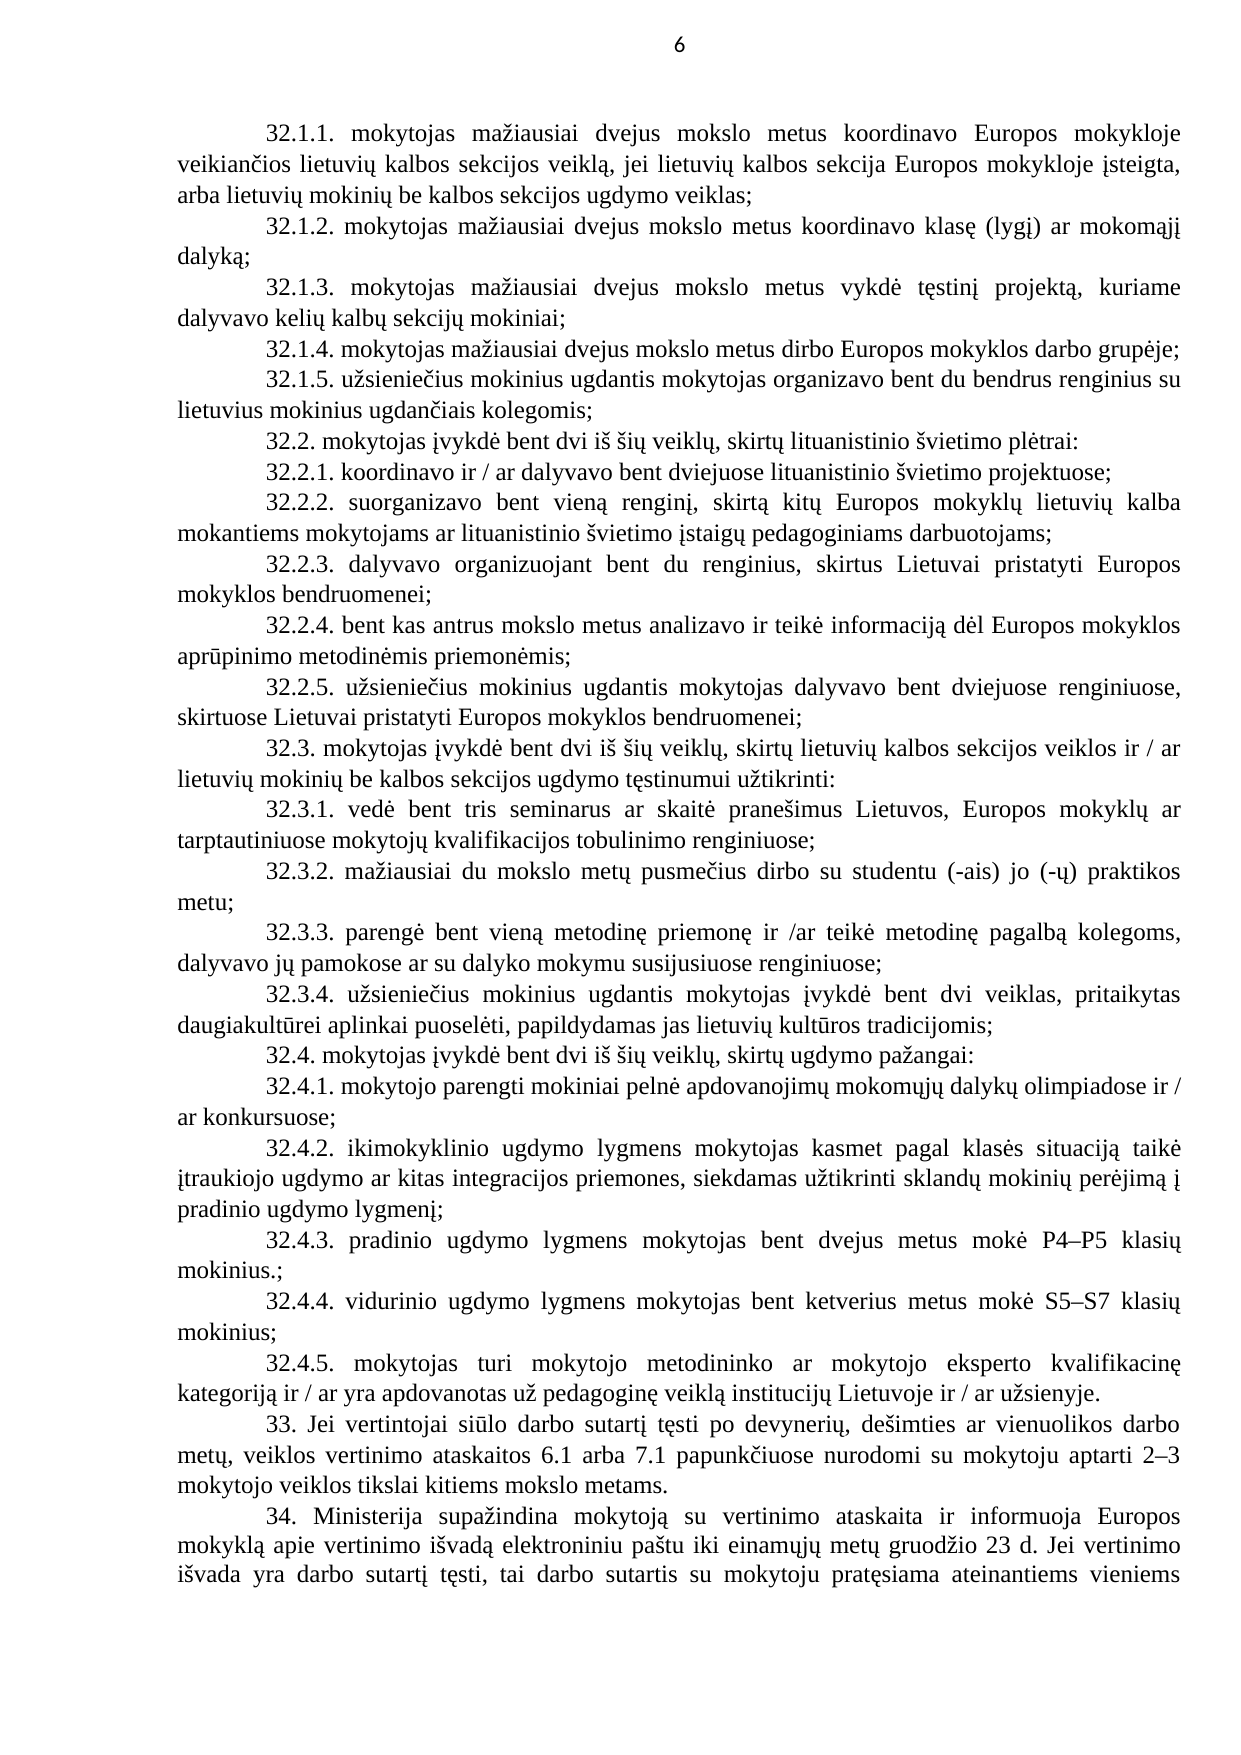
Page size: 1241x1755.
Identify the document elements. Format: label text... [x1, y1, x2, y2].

text 32.1.5. užsieniečius mokinius ugdantis mokytojas organizavo bent du bendrus renginius su lietuvius mokinius ugdančiais kolegomis; [177, 364, 1182, 424]
text 32.3.2. mažiausiai du mokslo metų pusmečius dirbo su studentu (-ais) jo (-ų) praktikos metu; [177, 856, 1182, 916]
text 32.1.1. mokytojas mažiausiai dvejus mokslo metus koordinavo Europos mokykloje veikiančios lietuvių kalbos sekcijos veiklą, jei lietuvių kalbos sekcija Europos mokykloje įsteigta, arba lietuvių mokinių be kalbos sekcijos ugdymo veiklas; [177, 118, 1182, 209]
text 32.3.1. vedė bent tris seminarus ar skaitė pranešimus Lietuvos, Europos mokyklų ar tarptautiniuose mokytojų kvalifikacijos tobulinimo renginiuose; [177, 794, 1182, 854]
text 32.4.5. mokytojas turi mokytojo metodininko ar mokytojo eksperto kvalifikacinę kategoriją ir / ar yra apdovanotas už pedagoginę veiklą institucijų Lietuvoje ir / ar užsienyje. [177, 1348, 1182, 1407]
text 34. Ministerija supažindina mokytoją su vertinimo ataskaita ir informuoja Europos mokyklą apie vertinimo išvadą elektroniniu paštu iki einamųjų metų gruodžio 23 d. Jei vertinimo išvada yra darbo sutartį tęsti, tai darbo sutartis su mokytoju pratęsiama ateinantiems vieniems [177, 1501, 1182, 1588]
text 32.1.4. mokytojas mažiausiai dvejus mokslo metus dirbo Europos mokyklos darbo grupėje; [177, 334, 1182, 362]
text 33. Jei vertintojai siūlo darbo sutartį tęsti po devynerių, dešimties ar vienuolikos darbo metų, veiklos vertinimo ataskaitos 6.1 arba 7.1 papunkčiuose nurodomi su mokytoju aptarti 2–3 mokytojo veiklos tikslai kitiems mokslo metams. [177, 1409, 1182, 1499]
text 32.2.2. suorganizavo bent vieną renginį, skirtą kitų Europos mokyklų lietuvių kalba mokantiems mokytojams ar lituanistinio švietimo įstaigų pedagoginiams darbuotojams; [177, 487, 1182, 547]
text 32.4.2. ikimokyklinio ugdymo lygmens mokytojas kasmet pagal klasės situaciją taikė įtraukiojo ugdymo ar kitas integracijos priemones, siekdamas užtikrinti sklandų mokinių perėjimą į pradinio ugdymo lygmenį; [177, 1133, 1182, 1223]
text 32.2.4. bent kas antrus mokslo metus analizavo ir teikė informaciją dėl Europos mokyklos aprūpinimo metodinėmis priemonėmis; [177, 610, 1182, 670]
text 32.4.4. vidurinio ugdymo lygmens mokytojas bent ketverius metus mokė S5–S7 klasių mokinius; [177, 1286, 1182, 1346]
text 32.3.4. užsieniečius mokinius ugdantis mokytojas įvykdė bent dvi veiklas, pritaikytas daugiakultūrei aplinkai puoselėti, papildydamas jas lietuvių kultūros tradicijomis; [177, 979, 1182, 1038]
text 32.4. mokytojas įvykdė bent dvi iš šių veiklų, skirtų ugdymo pažangai: [177, 1040, 1182, 1069]
text 32.2.3. dalyvavo organizuojant bent du renginius, skirtus Lietuvai pristatyti Europos mokyklos bendruomenei; [177, 549, 1182, 608]
text 32.2. mokytojas įvykdė bent dvi iš šių veiklų, skirtų lituanistinio švietimo plėtrai: [177, 426, 1182, 454]
text 32.3. mokytojas įvykdė bent dvi iš šių veiklų, skirtų lietuvių kalbos sekcijos veiklos ir / ar lietuvių mokinių be kalbos sekcijos ugdymo tęstinumui užtikrinti: [177, 733, 1182, 793]
text 32.4.3. pradinio ugdymo lygmens mokytojas bent dvejus metus mokė P4–P5 klasių mokinius.; [177, 1225, 1182, 1284]
text 32.2.5. užsieniečius mokinius ugdantis mokytojas dalyvavo bent dviejuose renginiuose, skirtuose Lietuvai pristatyti Europos mokyklos bendruomenei; [177, 672, 1182, 731]
text 32.3.3. parengė bent vieną metodinę priemonę ir /ar teikė metodinę pagalbą kolegoms, dalyvavo jų pamokose ar su dalyko mokymu susijusiuose renginiuose; [177, 917, 1182, 977]
text 32.1.3. mokytojas mažiausiai dvejus mokslo metus vykdė tęstinį projektą, kuriame dalyvavo kelių kalbų sekcijų mokiniai; [177, 272, 1182, 332]
text 32.2.1. koordinavo ir / ar dalyvavo bent dviejuose lituanistinio švietimo projektuose; [177, 457, 1182, 485]
text 32.1.2. mokytojas mažiausiai dvejus mokslo metus koordinavo klasę (lygį) ar mokomąjį dalyką; [177, 211, 1182, 270]
text 32.4.1. mokytojo parengti mokiniai pelnė apdovanojimų mokomųjų dalykų olimpiadose ir / ar konkursuose; [177, 1071, 1182, 1131]
